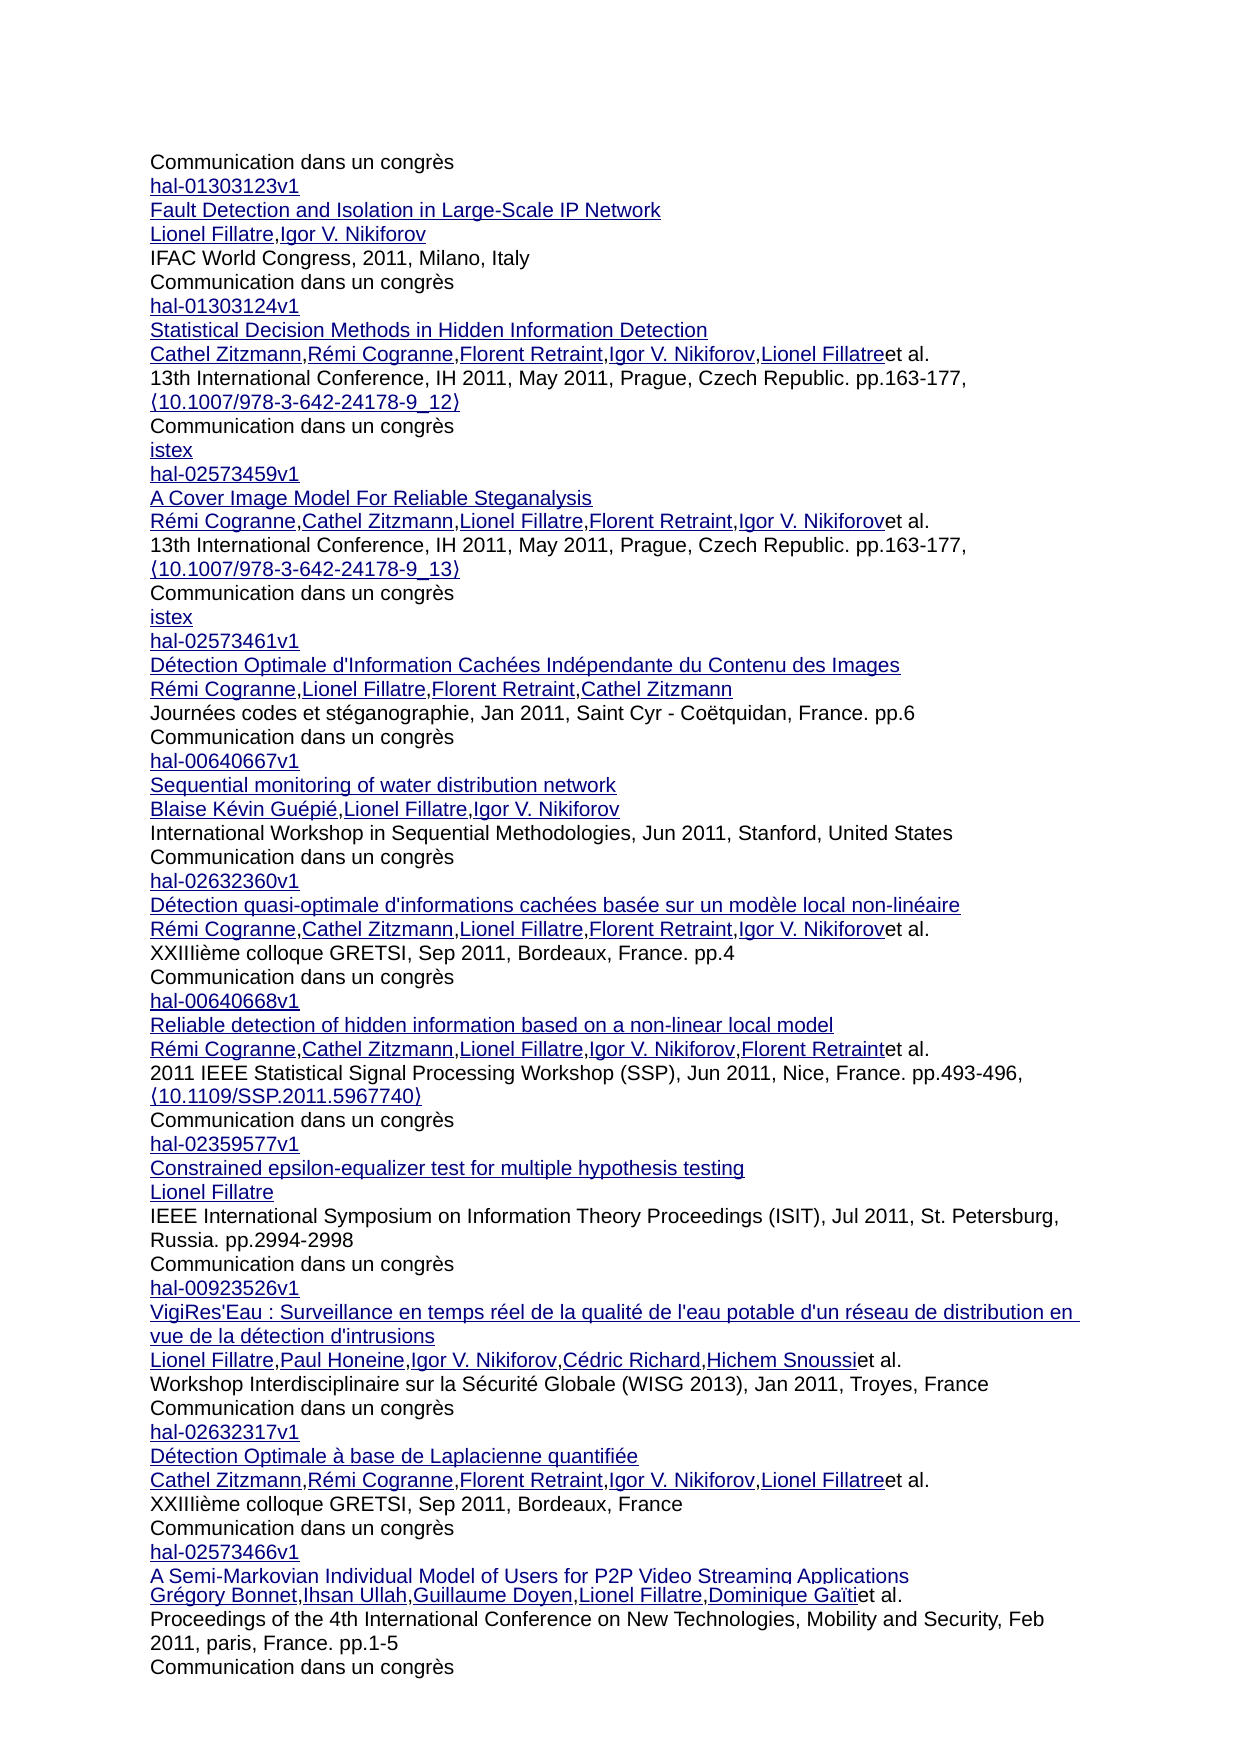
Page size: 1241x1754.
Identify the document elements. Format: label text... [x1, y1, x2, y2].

table_cell VigiRes'Eau : Surveillance en temps réel de la qualité de l'eau potable d'un réseau de distribution en vue de la détection d'intrusions Lionel Fillatre,Paul Honeine,Igor V. Nikiforov,Cédric Richard,Hichem Snoussiet al. Workshop Interdisciplinaire sur la Sécurité Globale (WISG 2013), Jan 2011, Troyes, France Communication dans un congrès hal-02632317v1 [150, 1300, 1090, 1444]
table_cell Fault Detection and Isolation in Large-Scale IP Network Lionel Fillatre,Igor V. Nikiforov IFAC World Congress, 2011, Milano, Italy Communication dans un congrès hal-01303124v1 [150, 198, 1090, 318]
table_cell Détection Optimale d'Information Cachées Indépendante du Contenu des Images Rémi Cogranne,Lionel Fillatre,Florent Retraint,Cathel Zitzmann Journées codes et stéganographie, Jan 2011, Saint Cyr - Coëtquidan, France. pp.6 Communication dans un congrès hal-00640667v1 [150, 653, 1090, 773]
table_cell Sequential monitoring of water distribution network Blaise Kévin Guépié,Lionel Fillatre,Igor V. Nikiforov International Workshop in Sequential Methodologies, Jun 2011, Stanford, United States Communication dans un congrès hal-02632360v1 [150, 773, 1090, 893]
table_cell A Cover Image Model For Reliable Steganalysis Rémi Cogranne,Cathel Zitzmann,Lionel Fillatre,Florent Retraint,Igor V. Nikiforovet al. 13th International Conference, IH 2011, May 2011, Prague, Czech Republic. pp.163-177, ⟨10.1007/978-3-642-24178-9_13⟩ Communication dans un congrès istex hal-02573461v1 [150, 485, 1090, 653]
table_cell Communication dans un congrès hal-01303123v1 [150, 150, 1090, 198]
table_cell Reliable detection of hidden information based on a non-linear local model Rémi Cogranne,Cathel Zitzmann,Lionel Fillatre,Igor V. Nikiforov,Florent Retraintet al. 2011 IEEE Statistical Signal Processing Workshop (SSP), Jun 2011, Nice, France. pp.493-496, ⟨10.1109/SSP.2011.5967740⟩ Communication dans un congrès hal-02359577v1 [150, 1013, 1090, 1156]
table_cell A Semi-Markovian Individual Model of Users for P2P Video Streaming Applications Grégory Bonnet,Ihsan Ullah,Guillaume Doyen,Lionel Fillatre,Dominique Gaïtiet al. Proceedings of the 4th International Conference on New Technologies, Mobility and Security, Feb 2011, paris, France. pp.1-5 Communication dans un congrès [150, 1564, 1090, 1679]
table_cell Détection Optimale à base de Laplacienne quantifiée Cathel Zitzmann,Rémi Cogranne,Florent Retraint,Igor V. Nikiforov,Lionel Fillatreet al. XXIIIième colloque GRETSI, Sep 2011, Bordeaux, France Communication dans un congrès hal-02573466v1 [150, 1444, 1090, 1563]
table_cell Statistical Decision Methods in Hidden Information Detection Cathel Zitzmann,Rémi Cogranne,Florent Retraint,Igor V. Nikiforov,Lionel Fillatreet al. 13th International Conference, IH 2011, May 2011, Prague, Czech Republic. pp.163-177, ⟨10.1007/978-3-642-24178-9_12⟩ Communication dans un congrès istex hal-02573459v1 [150, 318, 1090, 485]
table_cell Détection quasi-optimale d'informations cachées basée sur un modèle local non-linéaire Rémi Cogranne,Cathel Zitzmann,Lionel Fillatre,Florent Retraint,Igor V. Nikiforovet al. XXIIIième colloque GRETSI, Sep 2011, Bordeaux, France. pp.4 Communication dans un congrès hal-00640668v1 [150, 893, 1090, 1012]
table_cell Constrained epsilon-equalizer test for multiple hypothesis testing Lionel Fillatre IEEE International Symposium on Information Theory Proceedings (ISIT), Jul 2011, St. Petersburg, Russia. pp.2994-2998 Communication dans un congrès hal-00923526v1 [150, 1156, 1090, 1300]
